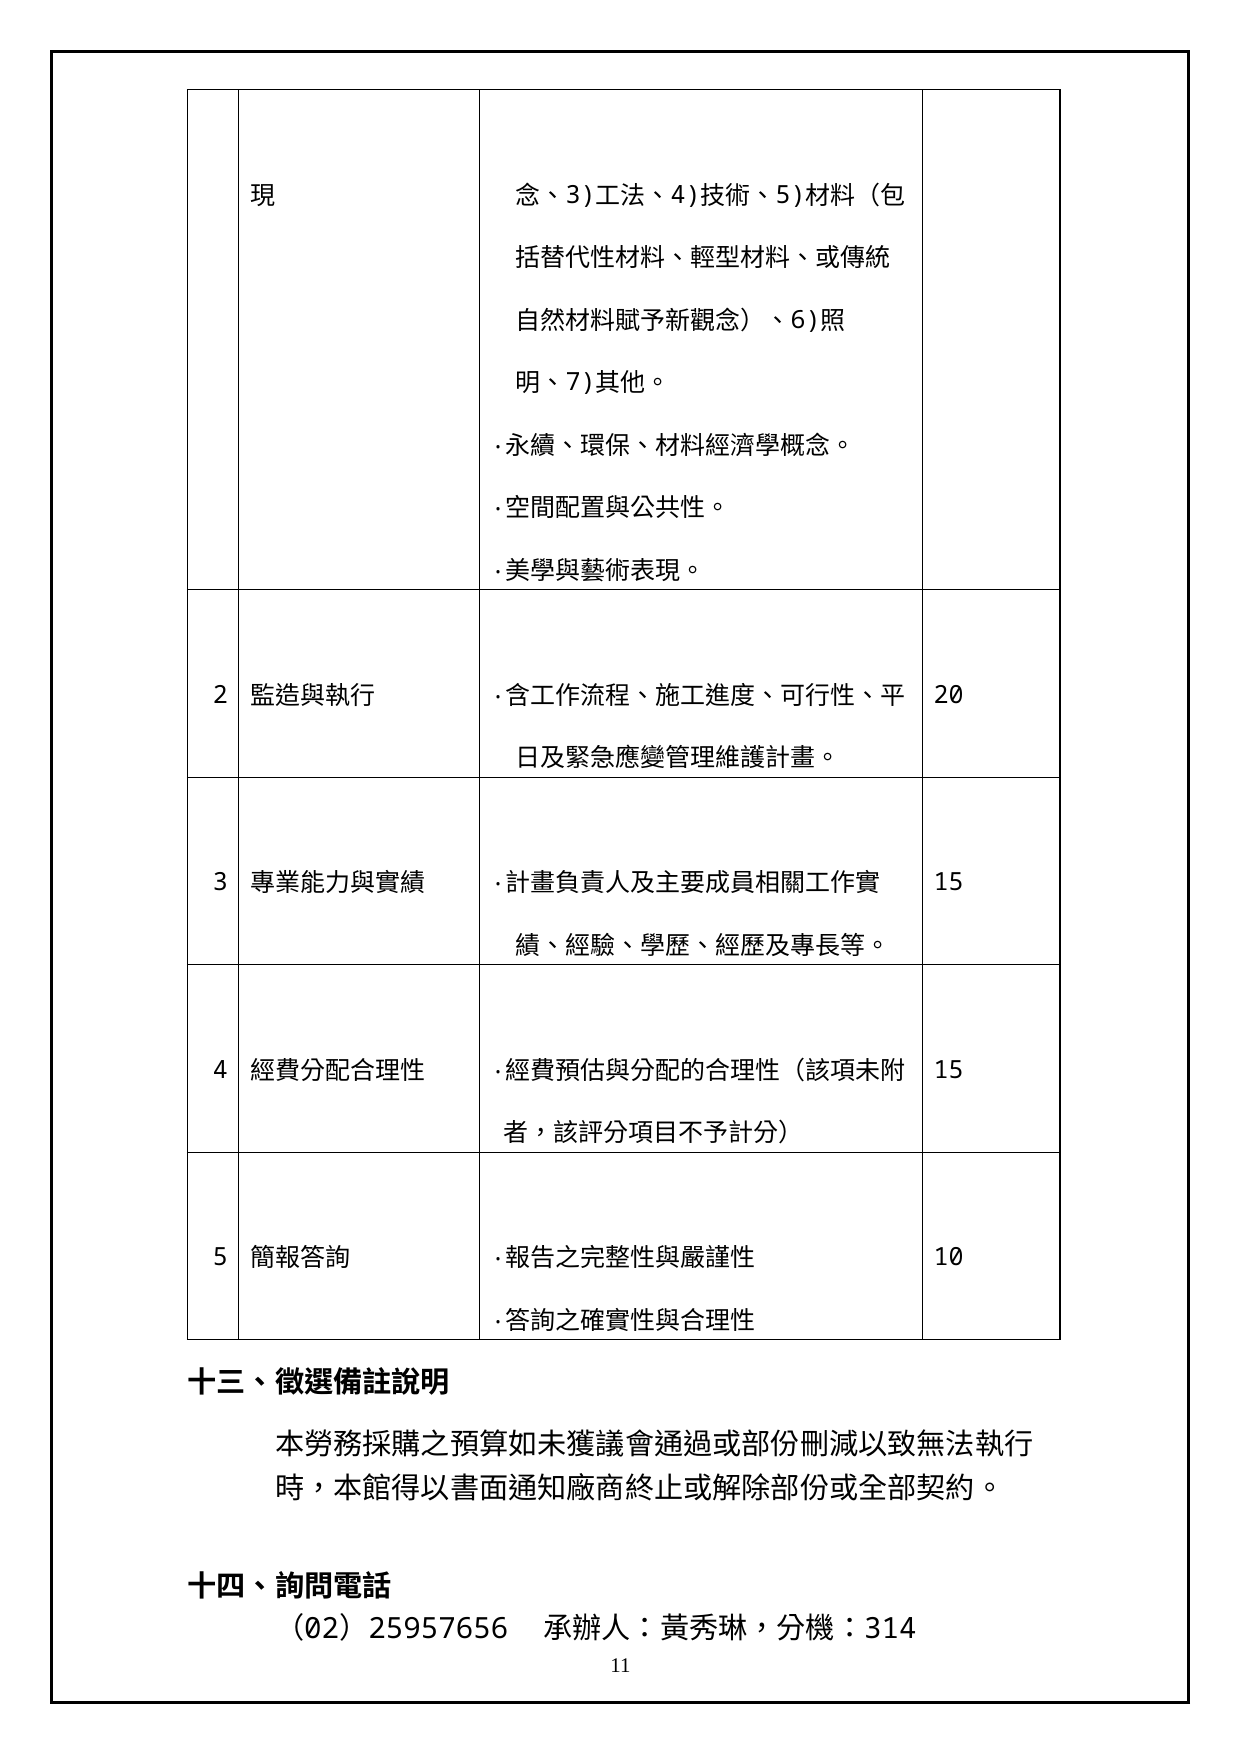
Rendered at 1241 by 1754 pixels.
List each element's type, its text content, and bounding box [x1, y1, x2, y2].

table_cell ‧含工作流程、施工進度、可行性、平日及緊急應變管理維護計畫。 [480, 590, 922, 777]
table_cell 監造與執行 [239, 590, 479, 777]
table_cell 專業能力與實績 [239, 778, 479, 964]
table_cell 2 [188, 590, 238, 777]
table_cell 簡報答詢 [239, 1153, 479, 1339]
table_cell 3 [188, 778, 238, 964]
table_cell 5 [188, 1153, 238, 1339]
table_cell 經費分配合理性 [239, 965, 479, 1152]
table_cell ‧經費預估與分配的合理性（該項未附者，該評分項目不予計分） [480, 965, 922, 1152]
table_cell 念、3)工法、4)技術、5)材料（包括替代性材料、輕型材料、或傳統自然材料賦予新觀念）、6)照明、7)其他。 ‧永續、環保、材料經濟學概念。 ‧空間配置與公共性。 ‧美學與藝術表現。 [480, 90, 922, 589]
table_cell 15 [923, 778, 1059, 964]
text （02）25957656 承辦人：黃秀琳，分機：314 [187, 1605, 1053, 1647]
table_cell 現 [239, 90, 479, 589]
table_cell [923, 90, 1059, 589]
table_cell 15 [923, 965, 1059, 1152]
table_cell 4 [188, 965, 238, 1152]
text 十四、詢問電話 [187, 1563, 1053, 1605]
table_cell [188, 90, 238, 589]
table_cell ‧計畫負責人及主要成員相關工作實績、經驗、學歷、經歷及專長等。 [480, 778, 922, 964]
text 十三、徵選備註說明 [187, 1359, 1053, 1401]
table_cell ‧報告之完整性與嚴謹性 ‧答詢之確實性與合理性 [480, 1153, 922, 1339]
table_cell 10 [923, 1153, 1059, 1339]
text 本勞務採購之預算如未獲議會通過或部份刪減以致無法執行時，本館得以書面通知廠商終止或解除部份或全部契約。 [275, 1419, 1053, 1507]
table_cell 20 [923, 590, 1059, 777]
